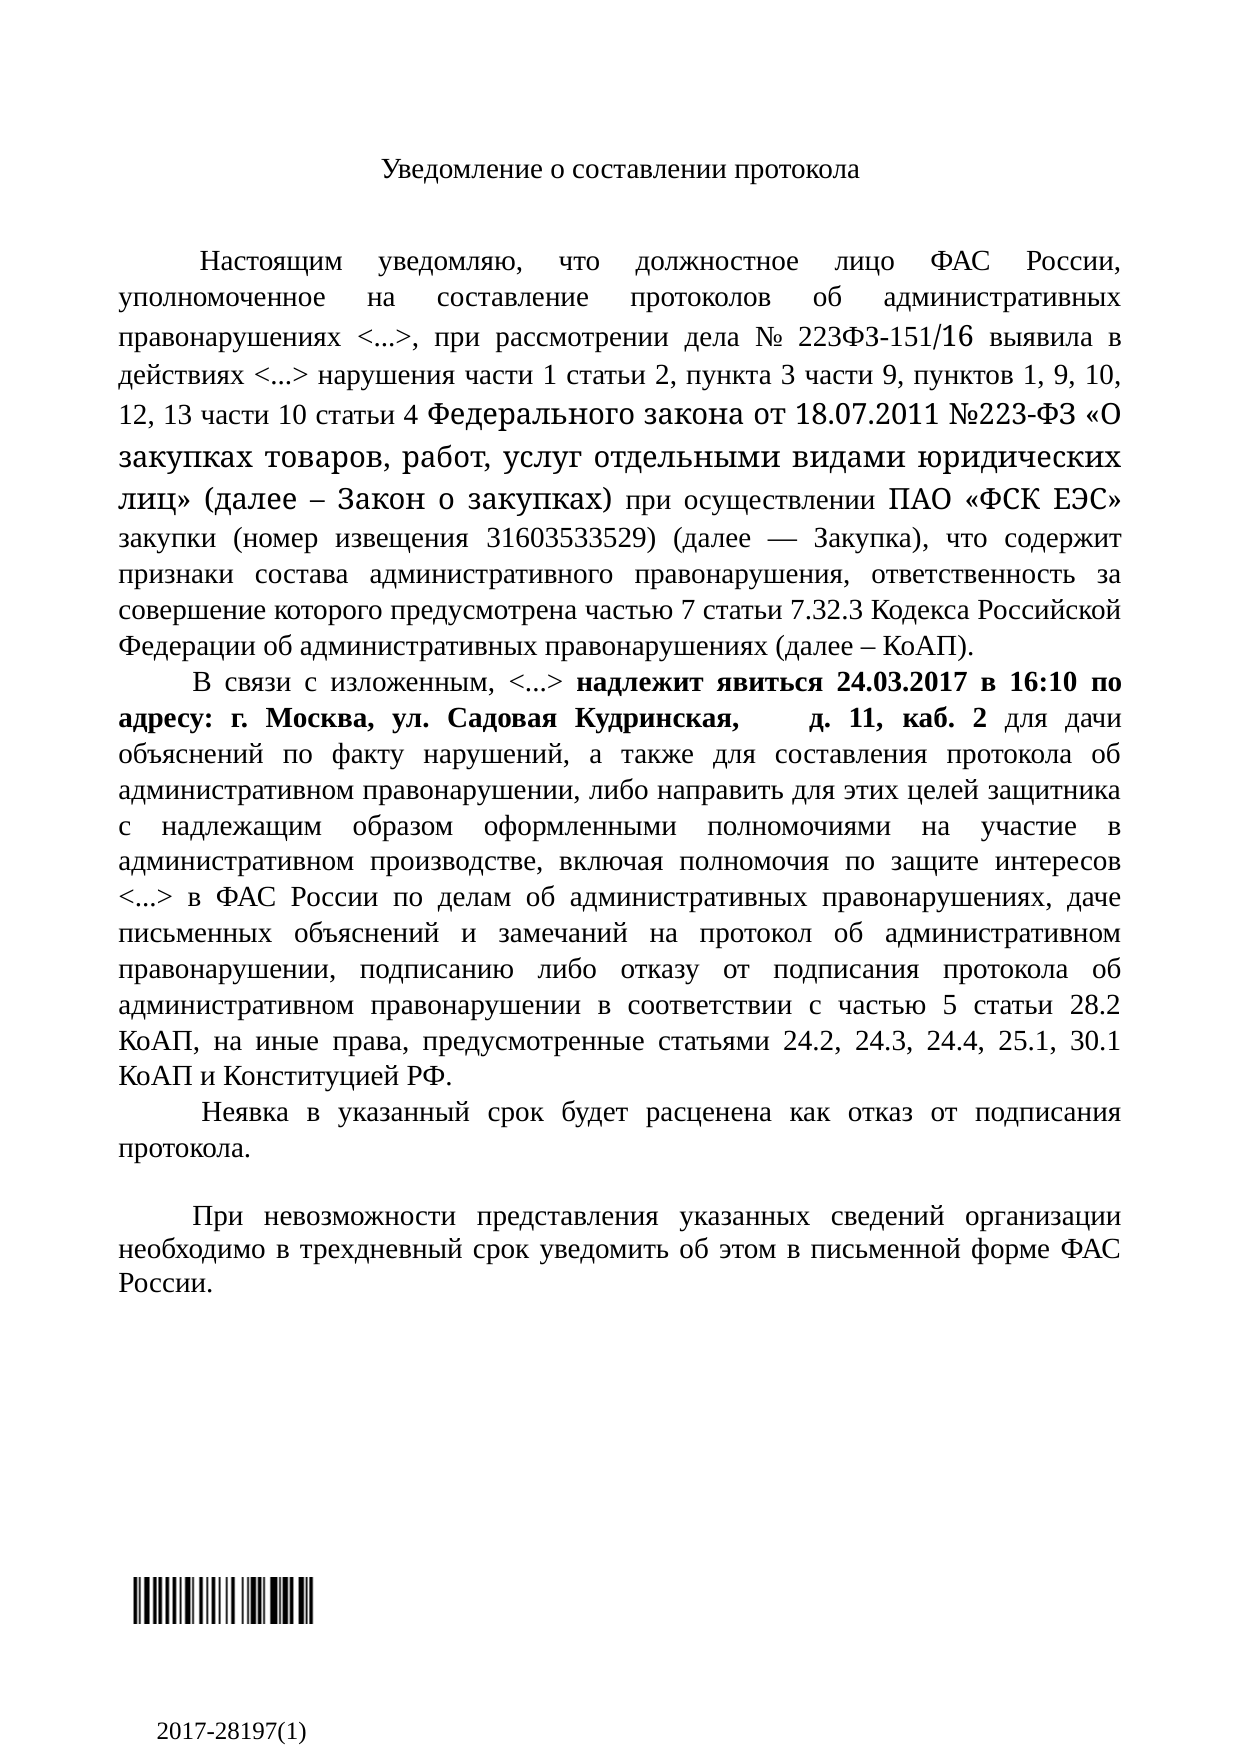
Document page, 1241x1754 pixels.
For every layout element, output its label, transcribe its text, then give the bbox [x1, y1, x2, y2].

picture [118, 1577, 331, 1624]
text Уведомление о составлении протокола [118, 151, 1122, 185]
text В связи с изложенным, <...> надлежит явиться 24.03.2017 в 16:10 по адресу: г. Москва, ул. Садовая Кудринская, д. 11, каб. 2 для дачи объяснений по факту нарушений, а также для составления протокола об административном правонарушении, либо направить для этих целей защитника с надлежащим образом оформленными полномочиями на участие в административном производстве, включая полномочия по защите интересов <...> в ФАС России по делам об административных правонарушениях, даче письменных объяснений и замечаний на протокол об административном правонарушении, подписанию либо отказу от подписания протокола об административном правонарушении в соответствии с частью 5 статьи 28.2 КоАП, на иные права, предусмотренные статьями 24.2, 24.3, 24.4, 25.1, 30.1 КоАП и Конституцией РФ. [118, 664, 1122, 1092]
text Неявка в указанный срок будет расценена как отказ от подписания протокола. [118, 1094, 1122, 1164]
text Настоящим уведомляю, что должностное лицо ФАС России, уполномоченное на составление протоколов об административных правонарушениях <...>, при рассмотрении дела № 223ФЗ-151/16 выявила в действиях <...> нарушения части 1 статьи 2, пункта 3 части 9, пунктов 1, 9, 10, 12, 13 части 10 статьи 4 Федерального закона от 18.07.2011 №223-ФЗ «О закупках товаров, работ, услуг отдельными видами юридических лиц» (далее – Закон о закупках) при осуществлении ПАО «ФСК ЕЭС» закупки (номер извещения 31603533529) (далее — Закупка), что содержит признаки состава административного правонарушения, ответственность за совершение которого предусмотрена частью 7 статьи 7.32.3 Кодекса Российской Федерации об административных правонарушениях (далее – КоАП). [118, 243, 1122, 661]
text При невозможности представления указанных сведений организации необходимо в трехдневный срок уведомить об этом в письменной форме ФАС России. [118, 1198, 1122, 1299]
